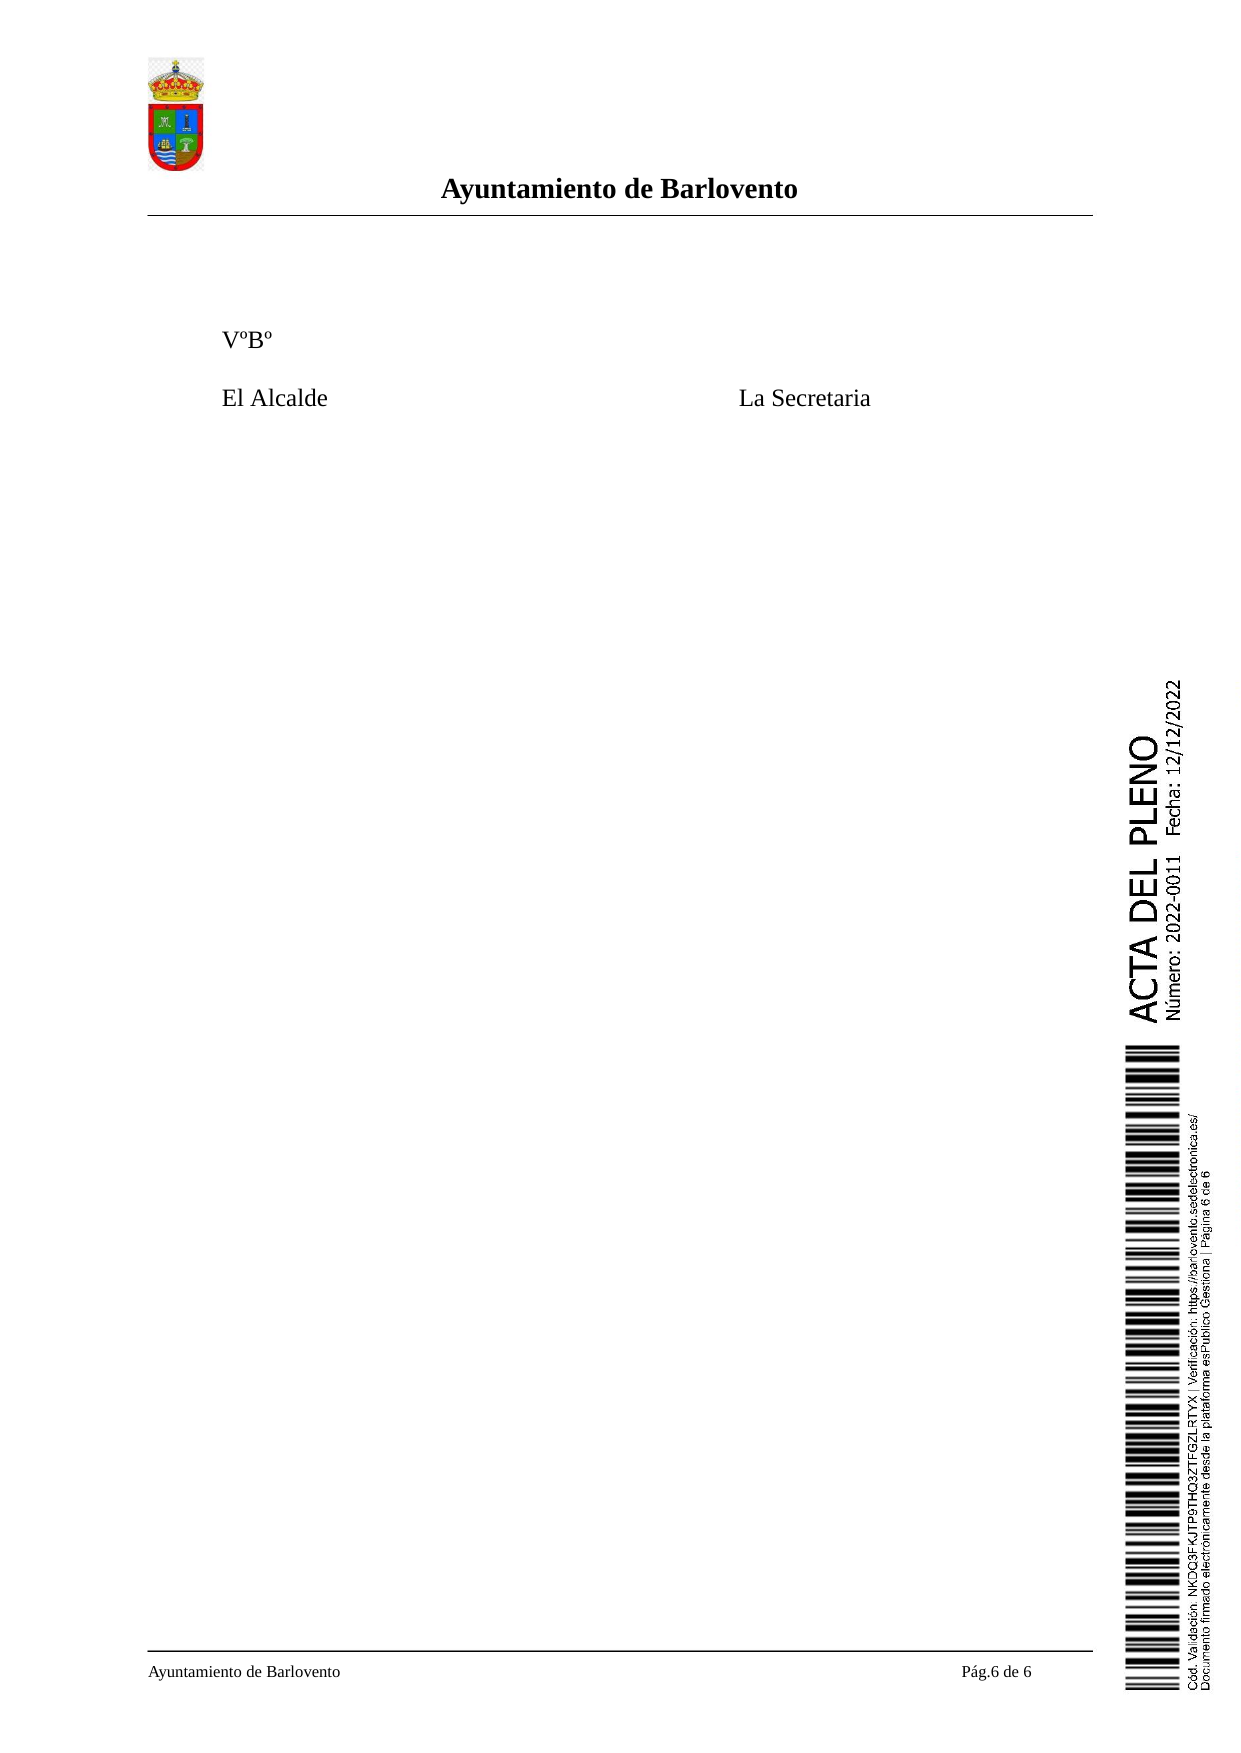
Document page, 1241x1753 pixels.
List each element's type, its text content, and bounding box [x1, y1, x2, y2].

picture [0, 0, 1241, 1753]
text El Alcalde [222, 384, 351, 412]
text Ayuntamiento de Barlovento [441, 173, 825, 205]
text Ayuntamiento de Barlovento [148, 1662, 366, 1681]
text La Secretaria [738, 384, 896, 412]
text Pág.6 de 6 [961, 1662, 1056, 1681]
text VºBº [222, 327, 297, 354]
